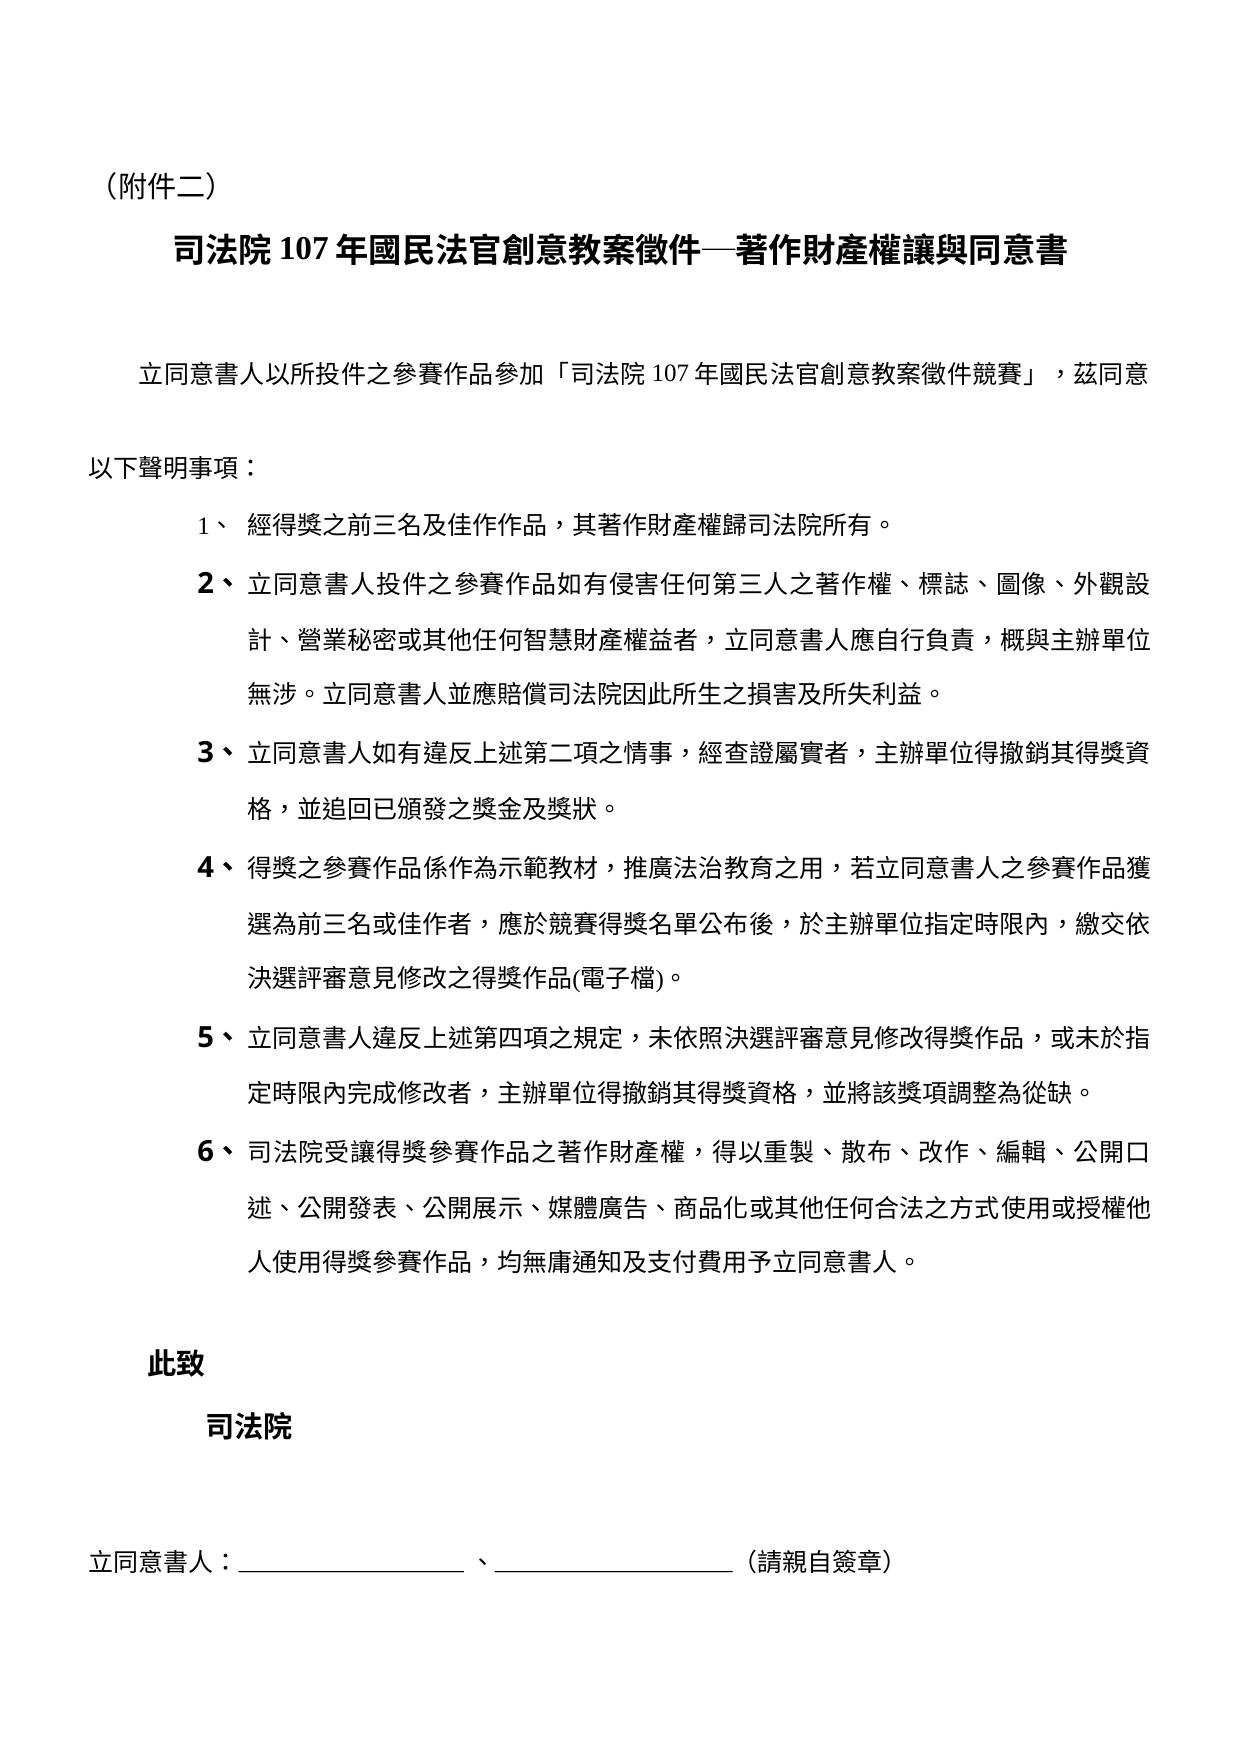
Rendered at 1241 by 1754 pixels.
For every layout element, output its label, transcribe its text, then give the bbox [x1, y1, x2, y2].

text 立同意書人：__________________ 、___________________（請親自簽章） [89, 1518, 1152, 1581]
list 司法院受讓得獎參賽作品之著作財產權，得以重製、散布、改作、編輯、公開口述、公開發表、公開展示、媒體廣告、商品化或其他任何合法之方式使用或授權他人使用得獎參賽作品，均無庸通知及支付費用予立同意書人。 [197, 1128, 1152, 1279]
text （附件二） [89, 143, 1152, 206]
list 立同意書人違反上述第四項之規定，未依照決選評審意見修改得獎作品，或未於指定時限內完成修改者，主辦單位得撤銷其得獎資格，並將該獎項調整為從缺。 [197, 1013, 1152, 1110]
list 立同意書人如有違反上述第二項之情事，經查證屬實者，主辦單位得撤銷其得獎資格，並追回已頒發之獎金及獎狀。 [197, 729, 1152, 826]
list 得獎之參賽作品係作為示範教材，推廣法治教育之用，若立同意書人之參賽作品獲選為前三名或佳作者，應於競賽得獎名單公布後，於主辦單位指定時限內，繳交依決選評審意見修改之得獎作品(電子檔)。 [197, 844, 1152, 995]
text 立同意書人以所投件之參賽作品參加「司法院107年國民法官創意教案徵件競賽」，茲同意以下聲明事項： [89, 331, 1152, 487]
list 經得獎之前三名及佳作作品，其著作財產權歸司法院所有。 [197, 505, 1152, 542]
list 立同意書人投件之參賽作品如有侵害任何第三人之著作權、標誌、圖像、外觀設計、營業秘密或其他任何智慧財產權益者，立同意書人應自行負責，概與主辦單位無涉。立同意書人並應賠償司法院因此所生之損害及所失利益。 [197, 560, 1152, 711]
text 司法院 [205, 1404, 1152, 1446]
text 司法院107年國民法官創意教案徵件─著作財產權讓與同意書 [89, 206, 1152, 268]
text 此致 [147, 1340, 1152, 1383]
